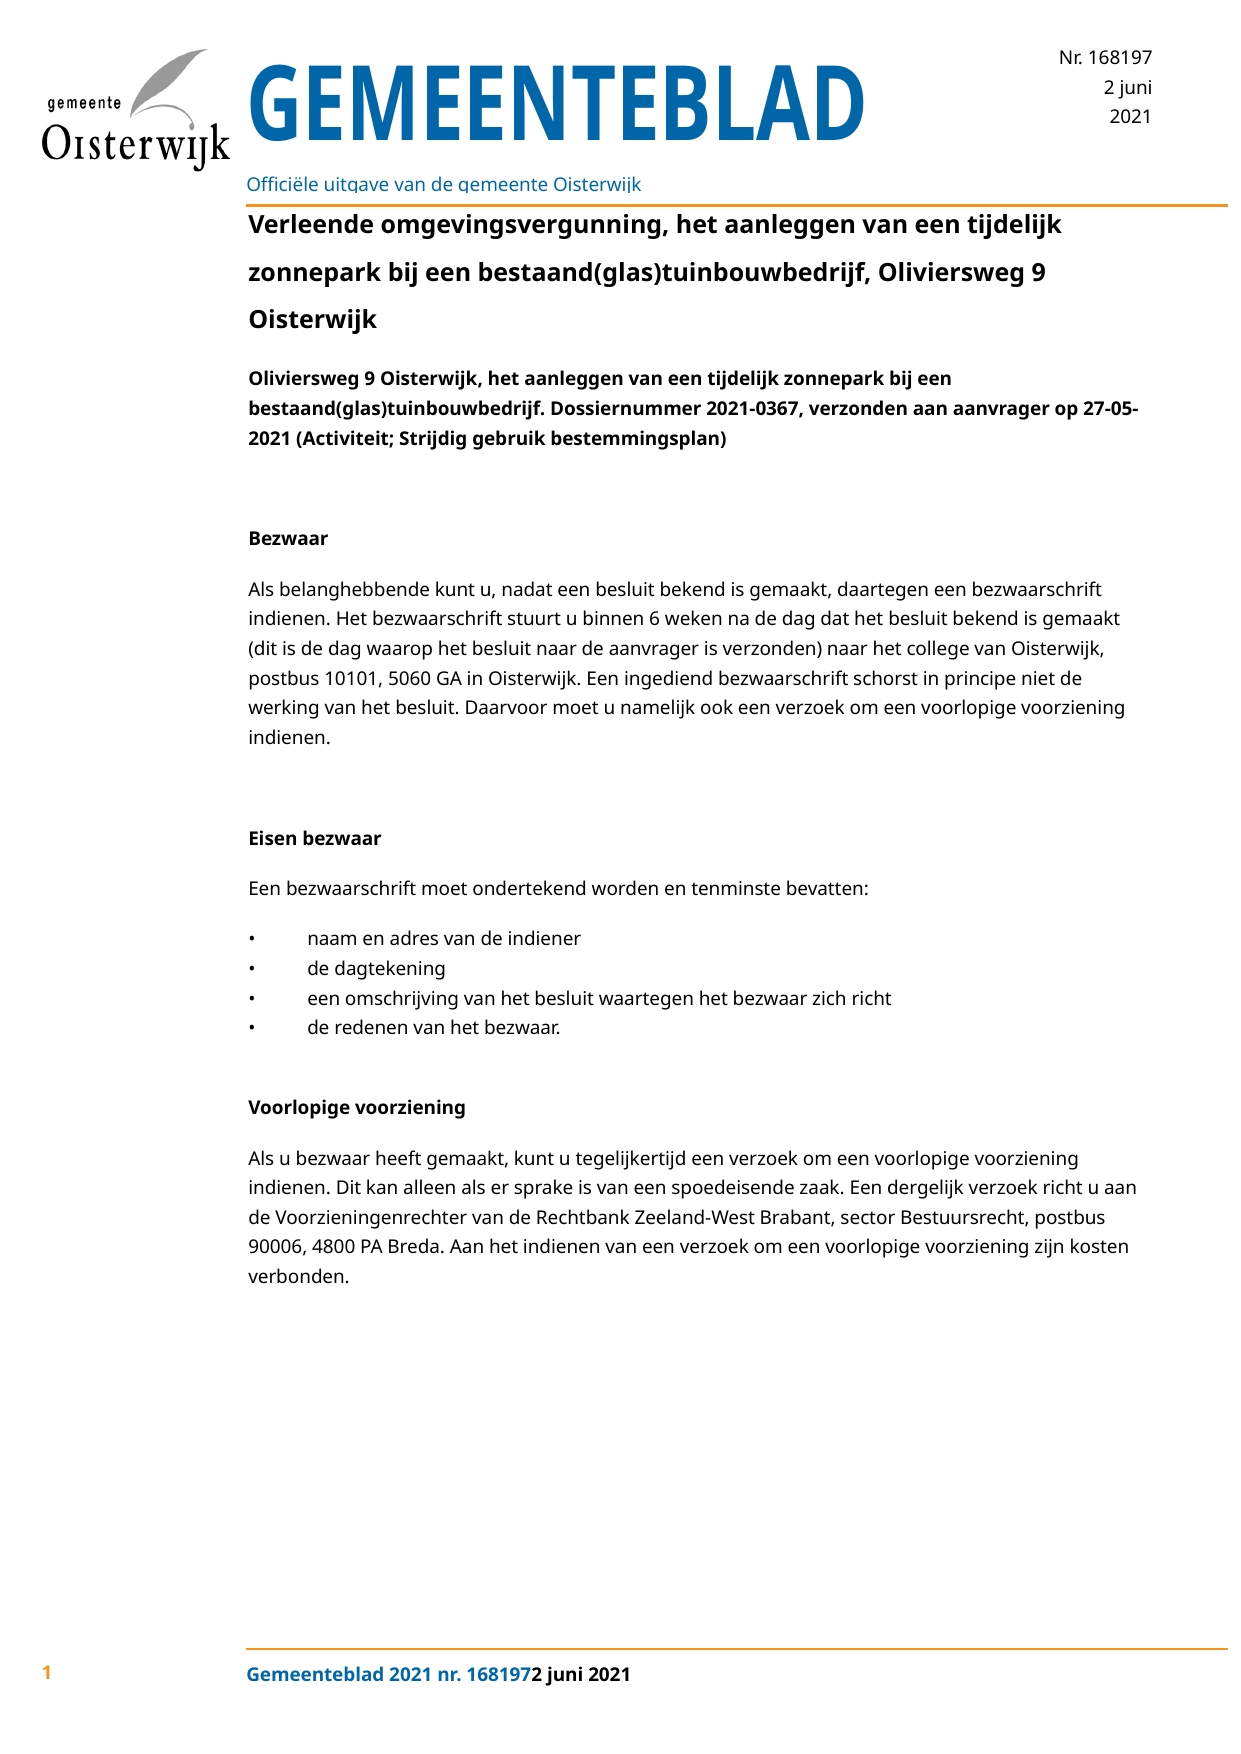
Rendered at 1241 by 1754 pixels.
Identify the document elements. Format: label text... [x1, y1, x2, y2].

text Bezwaar [248, 526, 1152, 551]
list de dagtekening [248, 955, 1152, 981]
list een omschrijving van het besluit waartegen het bezwaar zich richt [248, 985, 1152, 1010]
text Als belanghebbende kunt u, nadat een besluit bekend is gemaakt, daartegen een bezwaarschrift indienen. Het bezwaarschrift stuurt u binnen 6 weken na de dag dat het besluit bekend is gemaakt (dit is de dag waarop het besluit naar de aanvrager is verzonden) naar het college van Oisterwijk, postbus 10101, 5060 GA in Oisterwijk. Een ingediend bezwaarschrift schorst in principe niet de werking van het besluit. Daarvoor moet u namelijk ook een verzoek om een voorlopige voorziening indienen. [248, 576, 1152, 749]
text Voorlopige voorziening [248, 1094, 1152, 1120]
text Een bezwaarschrift moet ondertekend worden en tenminste bevatten: [248, 875, 1152, 901]
text Eisen bezwaar [248, 825, 1152, 850]
list de redenen van het bezwaar. [248, 1014, 1152, 1040]
list naam en adres van de indiener [248, 926, 1152, 951]
text Verleende omgevingsvergunning, het aanleggen van een tijdelijk zonnepark bij een bestaand(glas)tuinbouwbedrijf, Oliviersweg 9 Oisterwijk [248, 207, 1152, 336]
picture [41, 47, 231, 172]
text Als u bezwaar heeft gemaakt, kunt u tegelijkertijd een verzoek om een voorlopige voorziening indienen. Dit kan alleen als er sprake is van een spoedeisende zaak. Een dergelijk verzoek richt u aan de Voorzieningenrechter van de Rechtbank Zeeland-West Brabant, sector Bestuursrecht, postbus 90006, 4800 PA Breda. Aan het indienen van een verzoek om een voorlopige voorziening zijn kosten verbonden. [248, 1145, 1152, 1289]
text Oliviersweg 9 Oisterwijk, het aanleggen van een tijdelijk zonnepark bij een bestaand(glas)tuinbouwbedrijf. Dossiernummer 2021-0367, verzonden aan aanvrager op 27-05-2021 (Activiteit; Strijdig gebruik bestemmingsplan) [248, 366, 1152, 450]
